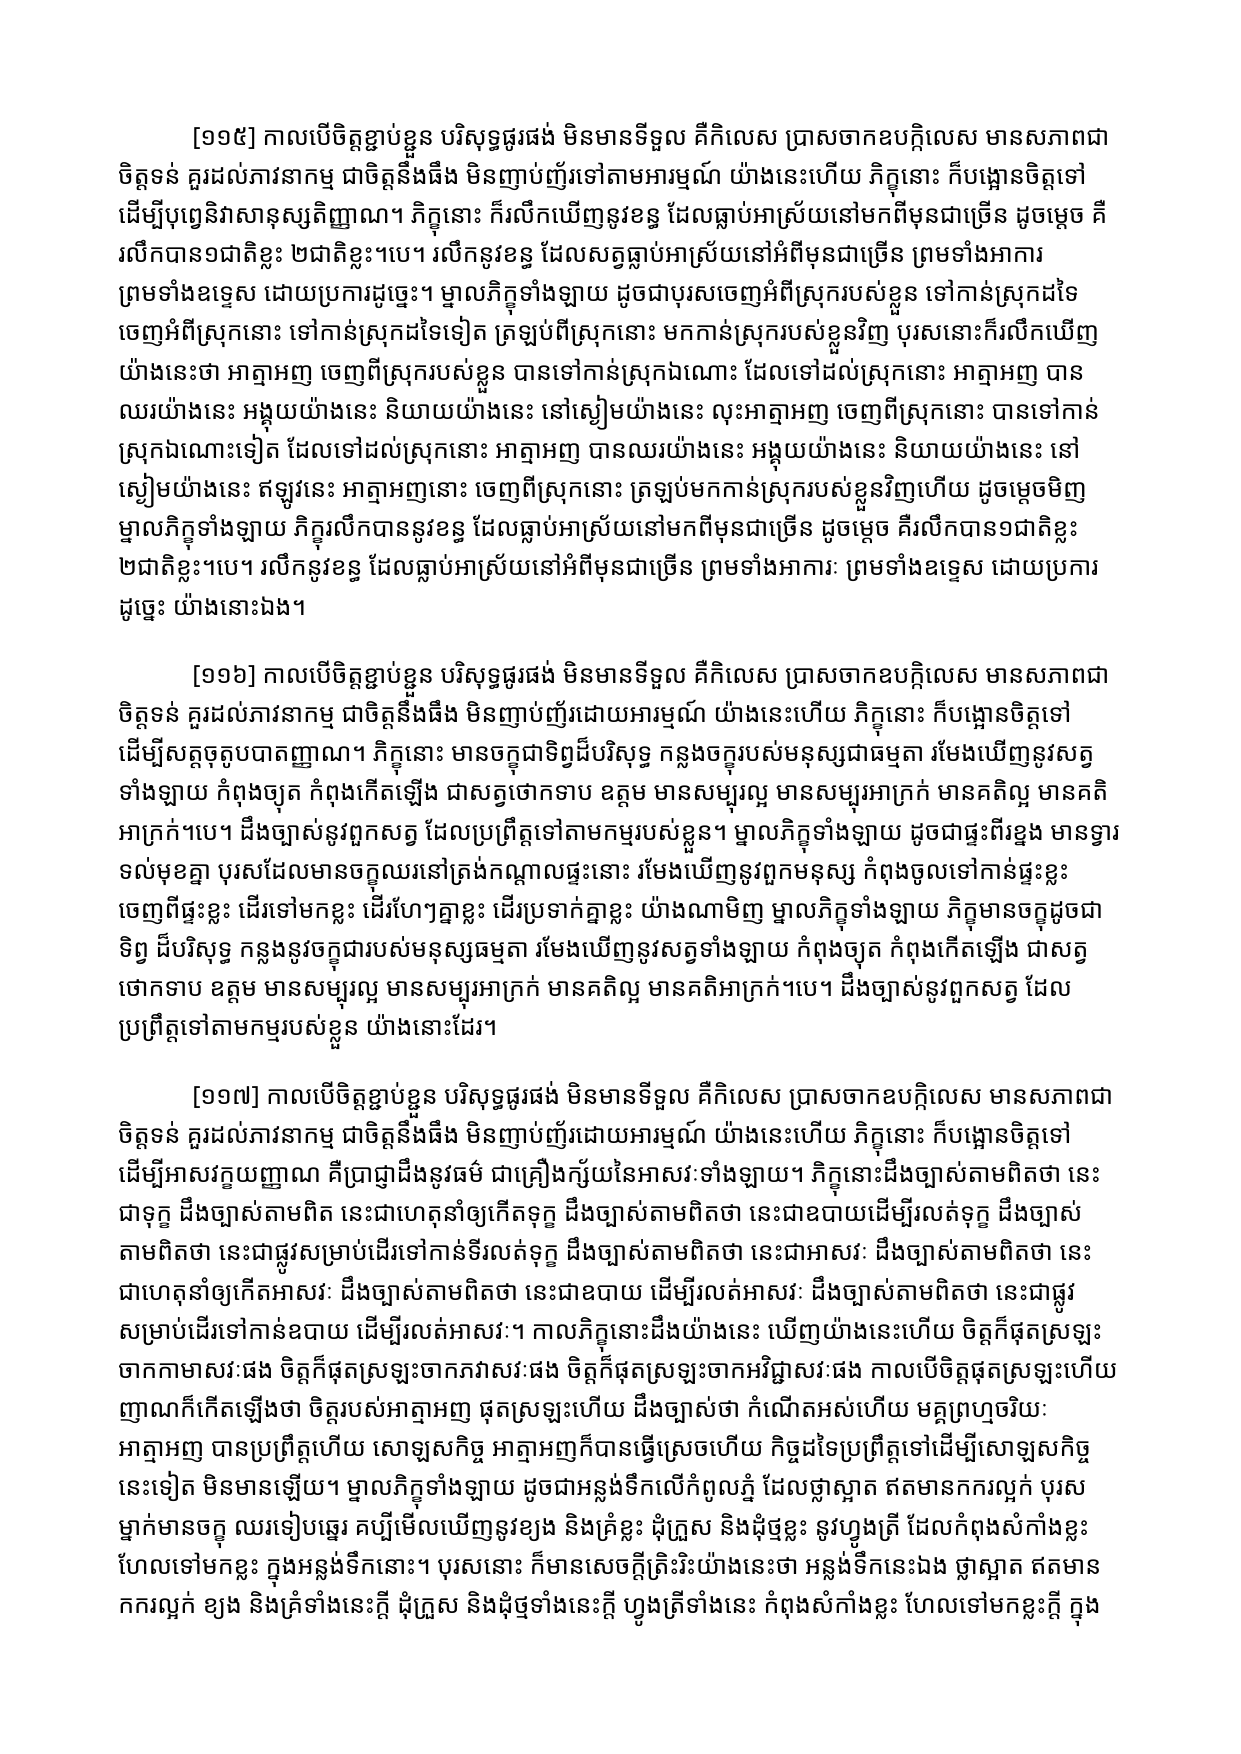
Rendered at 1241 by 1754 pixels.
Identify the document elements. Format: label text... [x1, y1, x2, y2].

text [១១៧] កាលបើចិត្តខ្ជាប់ខ្ជួន បរិសុទ្ធផូរផង់ មិនមានទីទួល គឺកិលេស ប្រាសចាក​ឧបក្កិលេស មានសភាពជាចិត្តទន់ គួរដល់ភាវនាកម្ម ជាចិត្តនឹងធឹង មិនញាប់ញ័រ​ដោយ​អារម្មណ៍ យ៉ាងនេះហើយ ភិក្ខុនោះ ក៏បង្អោនចិត្តទៅ ដើម្បីអាសវក្ខយញ្ញាណ គឺប្រាជ្ញា​ដឹងនូវធម៌ ជាគ្រឿងក្ស័យនៃអាសវៈទាំងឡាយ។ ភិក្ខុនោះដឹងច្បាស់តាមពិតថា នេះជា​ទុក្ខ ដឹងច្បាស់តាមពិត នេះជាហេតុនាំឲ្យកើតទុក្ខ ដឹងច្បាស់តាមពិតថា នេះជាឧបាយ​ដើម្បីរលត់ទុក្ខ ដឹងច្បាស់តាមពិតថា នេះជាផ្លូវសម្រាប់ដើរទៅកាន់ទីរលត់ទុក្ខ ដឹងច្បាស់​តាមពិតថា នេះជាអាសវៈ ដឹងច្បាស់តាមពិតថា នេះជាហេតុនាំឲ្យកើតអាសវៈ ដឹងច្បាស់តាមពិតថា នេះជាឧបាយ ដើម្បីរលត់អាសវៈ ដឹងច្បាស់តាមពិតថា នេះជាផ្លូវ​សម្រាប់ដើរទៅកាន់ឧបាយ ដើម្បីរលត់អាសវៈ។ កាលភិក្ខុនោះដឹងយ៉ាងនេះ ឃើញ​យ៉ាងនេះហើយ ចិត្តក៏ផុតស្រឡះ ចាកកាមាសវៈផង ចិត្តក៏ផុតស្រឡះ​ចាកភវាសវៈផង ចិត្តក៏ផុតស្រឡះចាកអវិជ្ជាសវៈផង កាលបើចិត្តផុតស្រឡះហើយ ញាណក៏កើតឡើងថា ចិត្តរបស់អាត្មាអញ ផុតស្រឡះហើយ ដឹងច្បាស់ថា កំណើតអស់ហើយ មគ្គព្រហ្ម​ចរិយៈ អាត្មាអញ បានប្រព្រឹត្តហើយ សោឡសកិច្ច អាត្មាអញក៏បានធ្វើស្រេចហើយ កិច្ចដទៃ​ប្រព្រឹត្តទៅដើម្បីសោឡសកិច្ចនេះទៀត មិនមានឡើយ។ ម្នាលភិក្ខុទាំងឡាយ ដូចជា​អន្លង់ទឹកលើកំពូលភ្នំ ដែលថ្លាស្អាត ឥតមានកករល្អក់ បុរសម្នាក់មានចក្ខុ ឈរទៀប​ឆ្នេរ គប្បីមើលឃើញនូវខ្យង និងគ្រំខ្លះ ដុំក្រួស និងដុំថ្មខ្លះ នូវហ្វូងត្រី ដែលកំពុងសំកាំងខ្លះ ហែលទៅមកខ្លះ ក្នុងអន្លង់ទឹកនោះ។ បុរសនោះ ក៏មានសេចក្តីត្រិះរិះយ៉ាងនេះថា អន្លង់​ទឹកនេះឯង ថ្លាស្អាត ឥតមានកករល្អក់ ខ្យង និងគ្រំទាំងនេះក្តី ដុំក្រួស និងដុំថ្មទាំងនេះក្តី ហ្វូងត្រីទាំងនេះ កំពុងសំកាំងខ្លះ ហែលទៅមកខ្លះក្តី ក្នុងអន្លង់ទឹកនោះ យ៉ាងណាមិញ ម្នាលភិក្ខុទាំងឡាយ ភិក្ខុដឹងច្បាស់តាមពិតថា នេះជាទុក្ខ។បេ។ ដឹងច្បាស់ថា កិច្ចដទៃប្រព្រឹត្តទៅ ដើម្បីសោឡសកិច្ចនេះទៅទៀត មិនមាន ក៏យ៉ាងនោះដែរ។ [118, 1077, 1122, 1621]
text [១១៦] កាលបើចិត្តខ្ជាប់ខ្ជួន បរិសុទ្ធផូរផង់ មិនមានទីទួល គឺកិលេស ប្រាសចាក​ឧបក្កិលេស មានសភាពជាចិត្តទន់ គួរដល់ភាវនាកម្ម ជាចិត្តនឹងធឹង មិនញាប់ញ័រ​ដោយអារម្មណ៍ យ៉ាងនេះហើយ ភិក្ខុនោះ ក៏បង្អោនចិត្តទៅ ដើម្បី​សត្តចុតូបបាតញ្ញាណ។ ភិក្ខុនោះ មានចក្ខុជាទិព្វដ៏បរិសុទ្ធ កន្លងចក្ខុរបស់មនុស្សជាធម្មតា រមែងឃើញនូវសត្វ​ទាំងឡាយ កំពុងច្យុត កំពុងកើតឡើង ជាសត្វថោកទាប ឧត្តម មានសម្បុរល្អ មានសម្បុរ​អាក្រក់ មានគតិល្អ មានគតិអាក្រក់។បេ។ ដឹងច្បាស់នូវពួកសត្វ ដែលប្រព្រឹត្តទៅតាម​កម្មរបស់ខ្លួន។ ម្នាលភិក្ខុទាំងឡាយ ដូចជាផ្ទះពីរខ្នង មានទ្វារទល់មុខគ្នា បុរសដែលមាន​ចក្ខុឈរនៅត្រង់កណ្តាលផ្ទះនោះ រមែងឃើញនូវពួកមនុស្ស កំពុងចូលទៅកាន់ផ្ទះខ្លះ ចេញពីផ្ទះខ្លះ ដើរទៅមកខ្លះ ដើរហែៗគ្នាខ្លះ ដើរប្រទាក់គ្នាខ្លះ យ៉ាងណាមិញ ម្នាលភិក្ខុទាំងឡាយ ភិក្ខុមានចក្ខុដូចជាទិព្វ ដ៏បរិសុទ្ធ កន្លងនូវចក្ខុជារបស់មនុស្ស​ធម្មតា រមែងឃើញនូវសត្វទាំងឡាយ កំពុងច្យុត កំពុងកើតឡើង ជាសត្វថោកទាប ឧត្តម មានសម្បុរល្អ មានសម្បុរអាក្រក់ មានគតិល្អ មានគតិអាក្រក់។បេ។ ដឹងច្បាស់នូវពួក​សត្វ ដែលប្រព្រឹត្តទៅតាមកម្មរបស់ខ្លួន យ៉ាងនោះដែរ។ [118, 656, 1122, 1043]
text [១១៥] កាលបើចិត្តខ្ជាប់ខ្ជួន បរិសុទ្ធផូរផង់ មិនមានទីទួល គឺកិលេស ប្រាសចាក​ឧបក្កិលេស មានសភាពជាចិត្តទន់ គួរដល់ភាវនាកម្ម ជាចិត្តនឹងធឹង មិនញាប់ញ័រ​ទៅតាម​អារម្មណ៍ យ៉ាងនេះហើយ ភិក្ខុនោះ ក៏បង្អោនចិត្តទៅដើម្បីបុព្វេនិវាសានុស្សតិញ្ញាណ។ ភិក្ខុនោះ ក៏រលឹកឃើញនូវខន្ធ ដែលធ្លាប់អាស្រ័យនៅមកពីមុនជាច្រើន ដូចម្តេច គឺរលឹកបាន១ជាតិខ្លះ ២ជាតិខ្លះ។បេ។ រលឹកនូវខន្ធ ដែលសត្វធ្លាប់អាស្រ័យនៅអំពីមុន​ជាច្រើន ព្រមទាំងអាការ ព្រមទាំងឧទ្ទេស ដោយប្រការដូច្នេះ។ ម្នាលភិក្ខុទាំងឡាយ ដូចជាបុរសចេញអំពីស្រុករបស់ខ្លួន ទៅកាន់ស្រុកដទៃ ចេញអំពីស្រុកនោះ ទៅកាន់ស្រុក​ដទៃទៀត ត្រឡប់​ពីស្រុកនោះ មកកាន់ស្រុករបស់ខ្លួនវិញ បុរសនោះក៏រលឹកឃើញយ៉ាង​នេះថា អាត្មាអញ ចេញពីស្រុករបស់ខ្លួន បានទៅកាន់ស្រុកឯណោះ ដែលទៅដល់ស្រុក​នោះ អាត្មាអញ បានឈរយ៉ាងនេះ អង្គុយយ៉ាងនេះ និយាយយ៉ាងនេះ នៅស្ងៀម​យ៉ាងនេះ លុះអាត្មាអញ ចេញពីស្រុកនោះ បានទៅកាន់ស្រុកឯណោះទៀត ដែលទៅ​ដល់ស្រុកនោះ អាត្មាអញ បានឈរយ៉ាងនេះ អង្គុយយ៉ាងនេះ និយាយយ៉ាងនេះ នៅស្ងៀម​យ៉ាងនេះ ឥឡូវនេះ អាត្មាអញនោះ ចេញពីស្រុកនោះ ត្រឡប់មកកាន់​ស្រុក​របស់ខ្លួនវិញហើយ ដូចម្តេចមិញ ម្នាលភិក្ខុទាំងឡាយ ភិក្ខុរលឹកបាននូវខន្ធ ដែលធ្លាប់​អាស្រ័យ​នៅមកពីមុនជាច្រើន ដូចម្តេច គឺរលឹកបាន១ជាតិខ្លះ ២ជាតិខ្លះ។បេ។ រលឹក​នូវខន្ធ ដែលធ្លាប់អាស្រ័យនៅអំពីមុន​ជាច្រើន ព្រមទាំងអាការៈ ព្រមទាំងឧទ្ទេស ដោយប្រការដូច្នេះ យ៉ាងនោះឯង។ [118, 118, 1122, 622]
